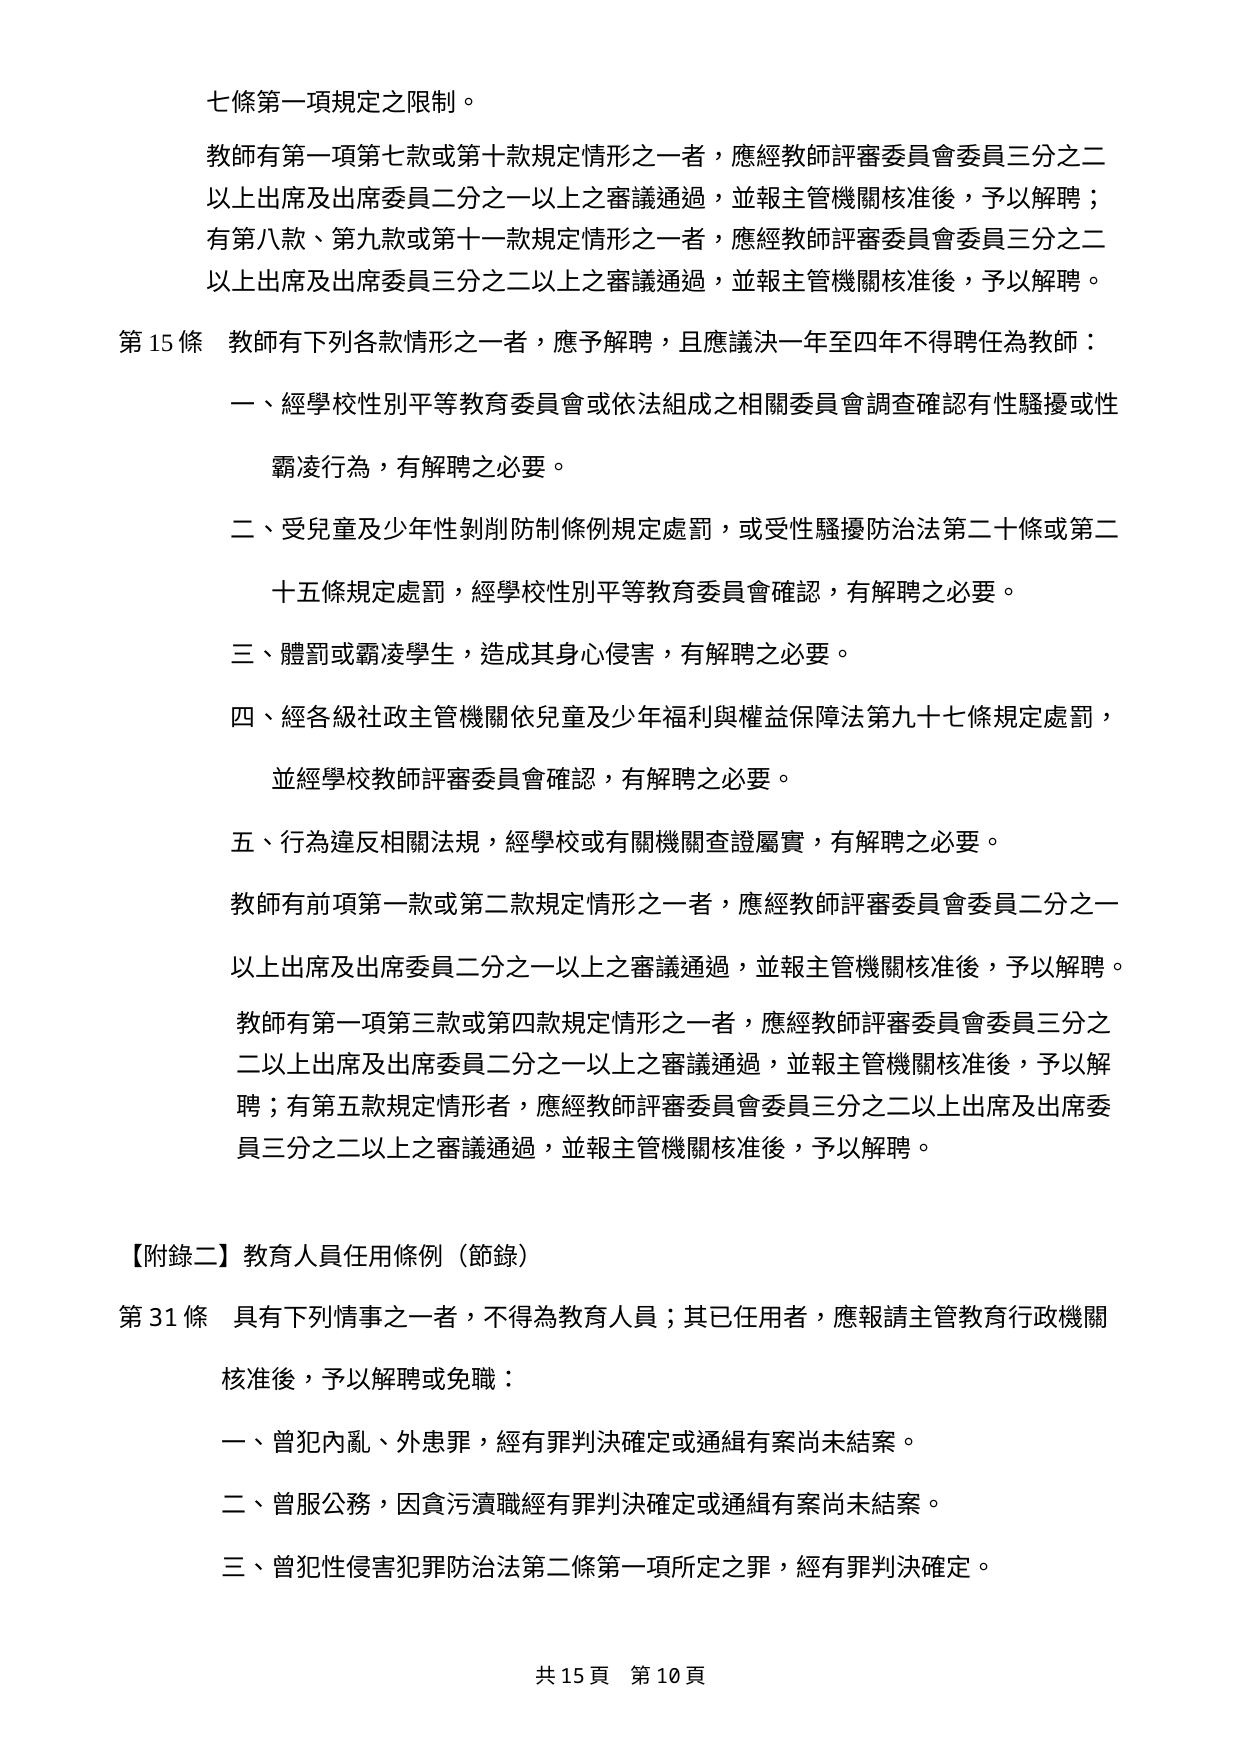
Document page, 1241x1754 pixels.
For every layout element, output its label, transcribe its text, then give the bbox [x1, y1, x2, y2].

text 教師有前項第一款或第二款規定情形之一者，應經教師評審委員會委員二分之一以上出席及出席委員二分之一以上之審議通過，並報主管機關核准後，予以解聘。 [230, 861, 1122, 986]
text 五、行為違反相關法規，經學校或有關機關查證屬實，有解聘之必要。 [230, 799, 1122, 861]
text 一、曾犯內亂、外患罪，經有罪判決確定或通緝有案尚未結案。 [221, 1399, 1122, 1461]
text 二、曾服公務，因貪污瀆職經有罪判決確定或通緝有案尚未結案。 [221, 1461, 1122, 1524]
text 三、曾犯性侵害犯罪防治法第二條第一項所定之罪，經有罪判決確定。 [221, 1524, 1122, 1586]
text 第15條 教師有下列各款情形之一者，應予解聘，且應議決一年至四年不得聘任為教師： [118, 299, 1122, 361]
text 七條第一項規定之限制。 [207, 78, 1122, 120]
text 教師有第一項第七款或第十款規定情形之一者，應經教師評審委員會委員三分之二以上出席及出席委員二分之一以上之審議通過，並報主管機關核准後，予以解聘；有第八款、第九款或第十一款規定情形之一者，應經教師評審委員會委員三分之二以上出席及出席委員三分之二以上之審議通過，並報主管機關核准後，予以解聘。 [207, 132, 1122, 299]
text 二、受兒童及少年性剝削防制條例規定處罰，或受性騷擾防治法第二十條或第二十五條規定處罰，經學校性別平等教育委員會確認，有解聘之必要。 [230, 486, 1122, 611]
text 教師有第一項第三款或第四款規定情形之一者，應經教師評審委員會委員三分之二以上出席及出席委員二分之一以上之審議通過，並報主管機關核准後，予以解聘；有第五款規定情形者，應經教師評審委員會委員三分之二以上出席及出席委員三分之二以上之審議通過，並報主管機關核准後，予以解聘。 [236, 999, 1122, 1166]
text 一、經學校性別平等教育委員會或依法組成之相關委員會調查確認有性騷擾或性霸凌行為，有解聘之必要。 [230, 361, 1122, 486]
text 三、體罰或霸凌學生，造成其身心侵害，有解聘之必要。 [230, 611, 1122, 674]
text 第31條 具有下列情事之一者，不得為教育人員；其已任用者，應報請主管教育行政機關核准後，予以解聘或免職： [118, 1274, 1122, 1399]
text 【附錄二】教育人員任用條例（節錄） [118, 1232, 1122, 1274]
text 四、經各級社政主管機關依兒童及少年福利與權益保障法第九十七條規定處罰，並經學校教師評審委員會確認，有解聘之必要。 [230, 674, 1122, 799]
